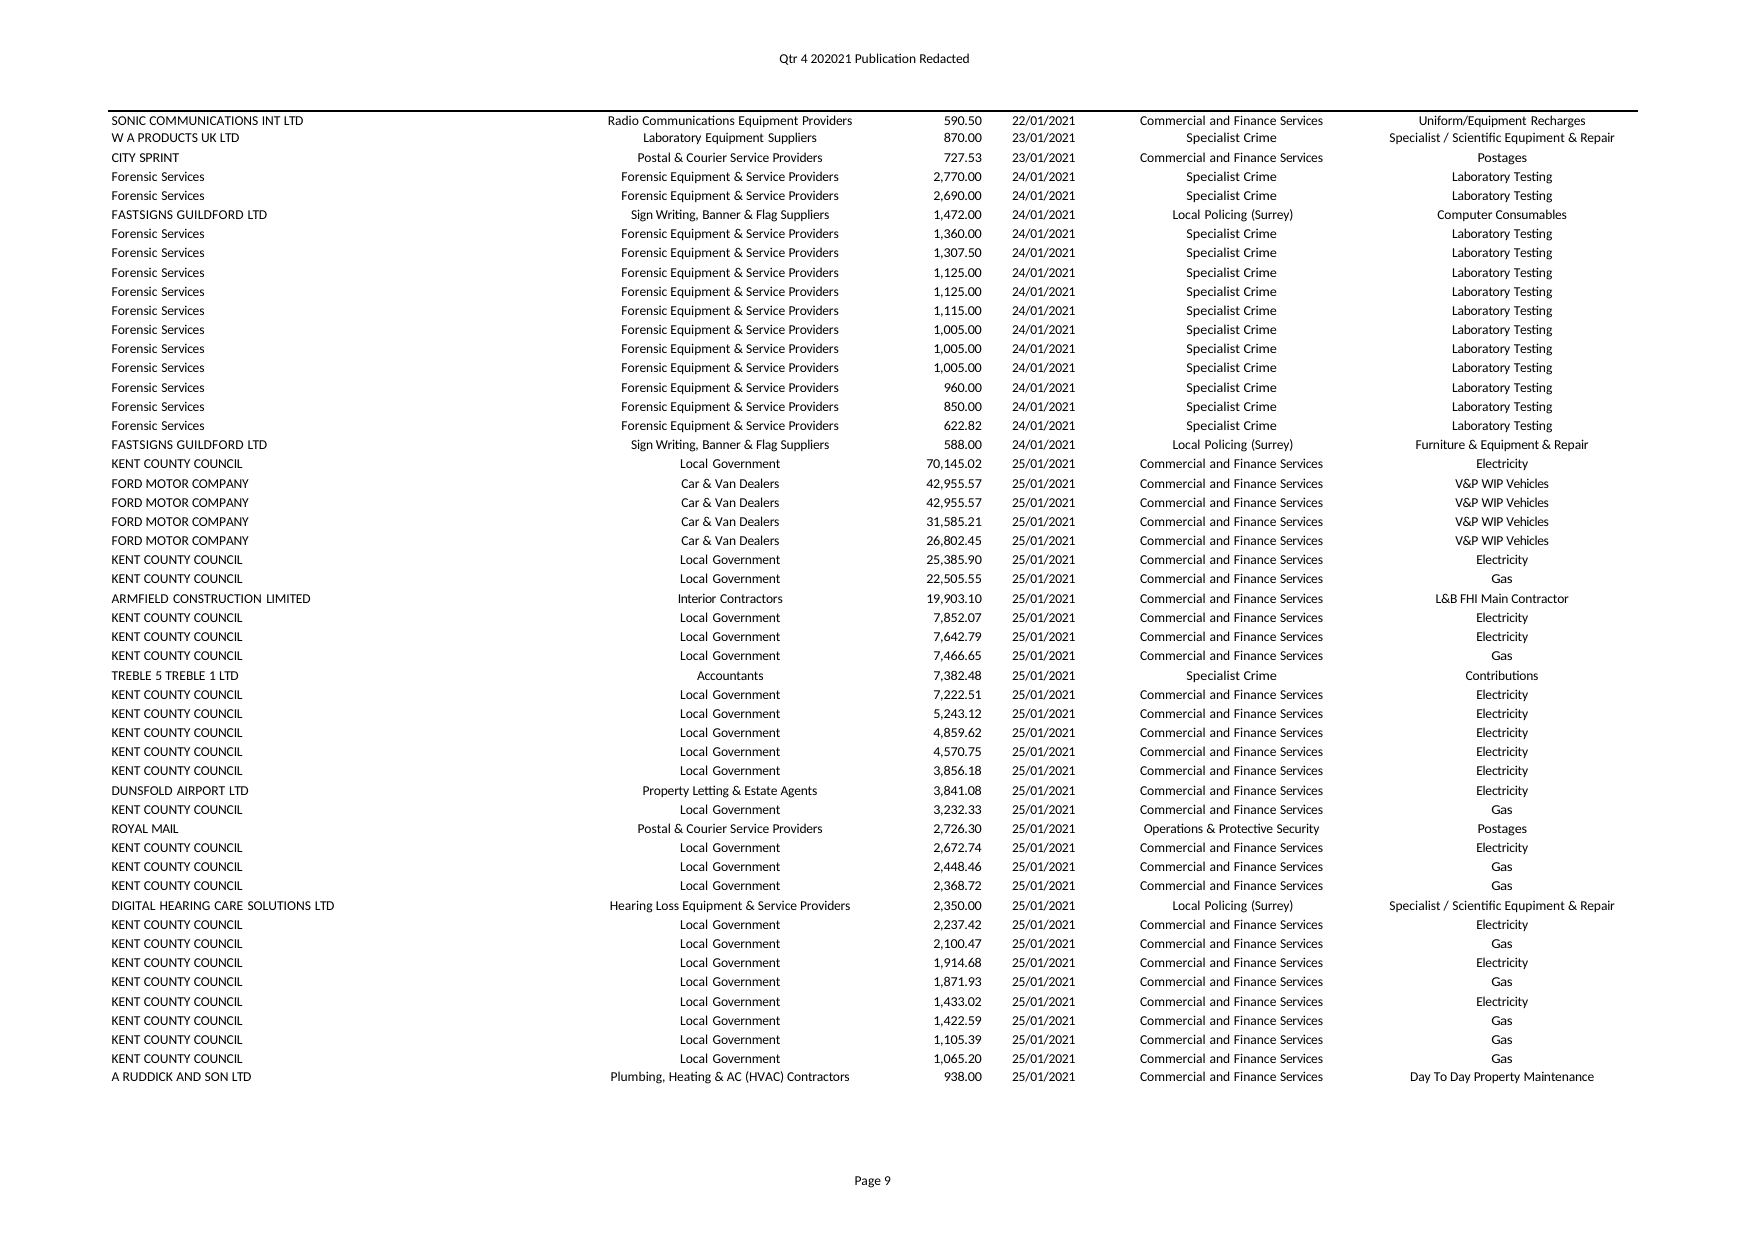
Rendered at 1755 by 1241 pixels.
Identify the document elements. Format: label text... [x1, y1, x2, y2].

table_cell Specialist Crime [1096, 302, 1367, 321]
table_cell Forensic Services [108, 398, 561, 417]
table_cell A RUDDICK AND SON LTD [108, 1069, 561, 1087]
table_cell Day To Day Property Maintenance [1367, 1069, 1637, 1087]
table_cell KENT COUNTY COUNCIL [108, 877, 561, 896]
table_cell 2,672.74 [897, 839, 988, 858]
table_cell ROYAL MAIL [108, 820, 561, 839]
table_cell 25/01/2021 [988, 954, 1096, 973]
table_cell 25/01/2021 [988, 570, 1096, 589]
table_cell Commercial and Finance Services [1096, 494, 1367, 513]
table_cell 25/01/2021 [988, 724, 1096, 743]
table_cell 3,841.08 [897, 781, 988, 800]
table_cell Commercial and Finance Services [1096, 935, 1367, 954]
table_cell Commercial and Finance Services [1096, 112, 1367, 129]
table_cell 938.00 [897, 1069, 988, 1087]
table_cell 1,065.20 [897, 1050, 988, 1069]
table_cell Electricity [1367, 705, 1637, 724]
table_cell Commercial and Finance Services [1096, 455, 1367, 474]
table_cell Forensic Equipment & Service Providers [561, 321, 897, 340]
table_cell Commercial and Finance Services [1096, 992, 1367, 1011]
table_cell 70,145.02 [897, 455, 988, 474]
table_cell 25/01/2021 [988, 877, 1096, 896]
table_cell Operations & Protective Security [1096, 820, 1367, 839]
table_cell Gas [1367, 858, 1637, 877]
table_cell Forensic Equipment & Service Providers [561, 302, 897, 321]
table_cell 24/01/2021 [988, 283, 1096, 302]
table_cell Forensic Equipment & Service Providers [561, 263, 897, 282]
table_cell Electricity [1367, 743, 1637, 762]
table_cell 25/01/2021 [988, 589, 1096, 608]
table_cell Postages [1367, 148, 1637, 167]
table_cell KENT COUNTY COUNCIL [108, 724, 561, 743]
table_cell Specialist Crime [1096, 129, 1367, 148]
table_cell V&P WIP Vehicles [1367, 494, 1637, 513]
table_cell FORD MOTOR COMPANY [108, 474, 561, 493]
table_cell 19,903.10 [897, 589, 988, 608]
table_cell Local Government [561, 1050, 897, 1069]
table_cell 7,382.48 [897, 666, 988, 685]
table_cell ARMFIELD CONSTRUCTION LIMITED [108, 589, 561, 608]
table_cell Forensic Services [108, 302, 561, 321]
table_cell Commercial and Finance Services [1096, 1031, 1367, 1050]
table_cell Gas [1367, 1031, 1637, 1050]
table_cell Specialist Crime [1096, 187, 1367, 206]
table_cell KENT COUNTY COUNCIL [108, 743, 561, 762]
table_cell Commercial and Finance Services [1096, 724, 1367, 743]
table_cell 24/01/2021 [988, 359, 1096, 378]
table_cell Gas [1367, 1050, 1637, 1069]
table_cell Commercial and Finance Services [1096, 1069, 1367, 1087]
table_cell KENT COUNTY COUNCIL [108, 1011, 561, 1031]
table_cell Commercial and Finance Services [1096, 781, 1367, 800]
table_cell 2,350.00 [897, 896, 988, 915]
table_cell Laboratory Testing [1367, 263, 1637, 282]
table_cell Electricity [1367, 724, 1637, 743]
table_cell 25/01/2021 [988, 1011, 1096, 1031]
table_cell Specialist Crime [1096, 263, 1367, 282]
table_cell Commercial and Finance Services [1096, 474, 1367, 493]
table_cell 24/01/2021 [988, 302, 1096, 321]
table_cell Specialist Crime [1096, 225, 1367, 244]
table_cell 1,360.00 [897, 225, 988, 244]
table_cell Local Government [561, 685, 897, 704]
table_cell Local Government [561, 954, 897, 973]
table_cell Laboratory Testing [1367, 244, 1637, 263]
table_cell Forensic Equipment & Service Providers [561, 359, 897, 378]
table_cell Commercial and Finance Services [1096, 148, 1367, 167]
table_cell 25/01/2021 [988, 551, 1096, 570]
table_cell Specialist Crime [1096, 168, 1367, 187]
table_cell KENT COUNTY COUNCIL [108, 1050, 561, 1069]
table_cell 23/01/2021 [988, 148, 1096, 167]
table_cell Gas [1367, 1011, 1637, 1031]
table_cell Electricity [1367, 628, 1637, 647]
table_cell 25/01/2021 [988, 800, 1096, 819]
table_cell Forensic Equipment & Service Providers [561, 283, 897, 302]
table_cell Electricity [1367, 455, 1637, 474]
table_cell Local Government [561, 992, 897, 1011]
table_cell Forensic Services [108, 321, 561, 340]
table_cell 25/01/2021 [988, 474, 1096, 493]
table_cell Laboratory Equipment Suppliers [561, 129, 897, 148]
table_cell 2,100.47 [897, 935, 988, 954]
table_cell Laboratory Testing [1367, 378, 1637, 397]
table_cell Local Government [561, 858, 897, 877]
table_cell Forensic Services [108, 263, 561, 282]
table_cell 1,125.00 [897, 283, 988, 302]
table_cell Laboratory Testing [1367, 302, 1637, 321]
table_cell Specialist / Scientific Equpiment & Repair [1367, 896, 1637, 915]
table_cell 25/01/2021 [988, 628, 1096, 647]
table_cell Local Government [561, 724, 897, 743]
table_cell Gas [1367, 800, 1637, 819]
table_cell 42,955.57 [897, 474, 988, 493]
table_cell Forensic Services [108, 417, 561, 436]
table_cell 622.82 [897, 417, 988, 436]
table_cell 23/01/2021 [988, 129, 1096, 148]
table_cell Sign Writing, Banner & Flag Suppliers [561, 206, 897, 225]
table_cell TREBLE 5 TREBLE 1 LTD [108, 666, 561, 685]
table_cell KENT COUNTY COUNCIL [108, 992, 561, 1011]
table_cell 25/01/2021 [988, 609, 1096, 628]
table_cell Specialist Crime [1096, 398, 1367, 417]
table_cell 1,422.59 [897, 1011, 988, 1031]
table_cell 2,726.30 [897, 820, 988, 839]
table_cell Local Government [561, 609, 897, 628]
table_cell FORD MOTOR COMPANY [108, 532, 561, 551]
table_cell Commercial and Finance Services [1096, 628, 1367, 647]
table_cell 25/01/2021 [988, 762, 1096, 781]
table_cell Radio Communications Equipment Providers [561, 112, 897, 129]
table_cell 25,385.90 [897, 551, 988, 570]
table_cell KENT COUNTY COUNCIL [108, 455, 561, 474]
table_cell Commercial and Finance Services [1096, 839, 1367, 858]
table_cell 24/01/2021 [988, 168, 1096, 187]
table_cell 31,585.21 [897, 513, 988, 532]
table_cell Car & Van Dealers [561, 474, 897, 493]
table_cell Forensic Equipment & Service Providers [561, 398, 897, 417]
table_cell KENT COUNTY COUNCIL [108, 973, 561, 992]
table_cell KENT COUNTY COUNCIL [108, 762, 561, 781]
table_cell Commercial and Finance Services [1096, 800, 1367, 819]
table_cell 25/01/2021 [988, 781, 1096, 800]
table_cell 25/01/2021 [988, 1050, 1096, 1069]
table_cell 22/01/2021 [988, 112, 1096, 129]
table_cell 24/01/2021 [988, 340, 1096, 359]
table_cell 25/01/2021 [988, 647, 1096, 666]
table_cell Gas [1367, 877, 1637, 896]
table_cell Laboratory Testing [1367, 283, 1637, 302]
table_cell Local Government [561, 647, 897, 666]
table_cell 25/01/2021 [988, 1069, 1096, 1087]
table_cell 25/01/2021 [988, 973, 1096, 992]
table_cell 25/01/2021 [988, 915, 1096, 934]
table_cell Commercial and Finance Services [1096, 973, 1367, 992]
table_cell V&P WIP Vehicles [1367, 513, 1637, 532]
table_cell Local Government [561, 455, 897, 474]
table_cell 24/01/2021 [988, 436, 1096, 455]
table_cell Computer Consumables [1367, 206, 1637, 225]
table_cell Car & Van Dealers [561, 494, 897, 513]
table_cell 26,802.45 [897, 532, 988, 551]
table_cell Specialist Crime [1096, 321, 1367, 340]
table_cell 960.00 [897, 378, 988, 397]
table_cell 1,307.50 [897, 244, 988, 263]
table_cell Commercial and Finance Services [1096, 685, 1367, 704]
table_cell 5,243.12 [897, 705, 988, 724]
table_cell Forensic Services [108, 340, 561, 359]
table_cell 25/01/2021 [988, 839, 1096, 858]
table_cell Car & Van Dealers [561, 513, 897, 532]
table_cell Forensic Services [108, 225, 561, 244]
table_cell Commercial and Finance Services [1096, 551, 1367, 570]
table_cell Local Government [561, 628, 897, 647]
table_cell 4,859.62 [897, 724, 988, 743]
table_cell Commercial and Finance Services [1096, 589, 1367, 608]
table_cell Commercial and Finance Services [1096, 858, 1367, 877]
table_cell Laboratory Testing [1367, 398, 1637, 417]
table_cell Local Government [561, 570, 897, 589]
table_cell Car & Van Dealers [561, 532, 897, 551]
table_cell Commercial and Finance Services [1096, 877, 1367, 896]
table_cell KENT COUNTY COUNCIL [108, 800, 561, 819]
table_cell 25/01/2021 [988, 513, 1096, 532]
table_cell Laboratory Testing [1367, 359, 1637, 378]
table_cell 2,368.72 [897, 877, 988, 896]
table_cell Gas [1367, 973, 1637, 992]
table_cell Laboratory Testing [1367, 225, 1637, 244]
table_cell Forensic Equipment & Service Providers [561, 225, 897, 244]
table_cell Laboratory Testing [1367, 417, 1637, 436]
table_cell 590.50 [897, 112, 988, 129]
table_cell 7,642.79 [897, 628, 988, 647]
table_cell KENT COUNTY COUNCIL [108, 628, 561, 647]
table_cell Forensic Equipment & Service Providers [561, 417, 897, 436]
table_cell Gas [1367, 935, 1637, 954]
table_cell KENT COUNTY COUNCIL [108, 609, 561, 628]
table_cell Commercial and Finance Services [1096, 1011, 1367, 1031]
table_cell Commercial and Finance Services [1096, 647, 1367, 666]
table_cell Commercial and Finance Services [1096, 1050, 1367, 1069]
table_cell Specialist Crime [1096, 359, 1367, 378]
table_cell Local Government [561, 935, 897, 954]
table_cell 24/01/2021 [988, 378, 1096, 397]
table_cell KENT COUNTY COUNCIL [108, 1031, 561, 1050]
table_cell 1,115.00 [897, 302, 988, 321]
table_cell FORD MOTOR COMPANY [108, 494, 561, 513]
table_cell W A PRODUCTS UK LTD [108, 129, 561, 148]
table_cell 1,433.02 [897, 992, 988, 1011]
table_cell 24/01/2021 [988, 398, 1096, 417]
table_cell L&B FHI Main Contractor [1367, 589, 1637, 608]
table_cell Electricity [1367, 839, 1637, 858]
table_cell KENT COUNTY COUNCIL [108, 705, 561, 724]
table_cell 7,852.07 [897, 609, 988, 628]
table_cell Laboratory Testing [1367, 187, 1637, 206]
table_cell FORD MOTOR COMPANY [108, 513, 561, 532]
table_cell 2,237.42 [897, 915, 988, 934]
table_cell 25/01/2021 [988, 666, 1096, 685]
table_cell Local Government [561, 839, 897, 858]
table_cell KENT COUNTY COUNCIL [108, 839, 561, 858]
table_cell Electricity [1367, 685, 1637, 704]
table_cell 24/01/2021 [988, 244, 1096, 263]
table_cell 4,570.75 [897, 743, 988, 762]
table_cell KENT COUNTY COUNCIL [108, 647, 561, 666]
table_cell 25/01/2021 [988, 685, 1096, 704]
table_cell 25/01/2021 [988, 896, 1096, 915]
table_cell 7,222.51 [897, 685, 988, 704]
table_cell 2,448.46 [897, 858, 988, 877]
table_cell Specialist / Scientific Equpiment & Repair [1367, 129, 1637, 148]
table_cell CITY SPRINT [108, 148, 561, 167]
table_cell Local Government [561, 877, 897, 896]
table_cell Postages [1367, 820, 1637, 839]
table_cell Electricity [1367, 609, 1637, 628]
table_cell Electricity [1367, 762, 1637, 781]
table_cell Specialist Crime [1096, 666, 1367, 685]
table_cell Accountants [561, 666, 897, 685]
table_cell FASTSIGNS GUILDFORD LTD [108, 206, 561, 225]
table_cell Postal & Courier Service Providers [561, 148, 897, 167]
table_cell 3,232.33 [897, 800, 988, 819]
table_cell 3,856.18 [897, 762, 988, 781]
table_cell Property Letting & Estate Agents [561, 781, 897, 800]
table_cell 25/01/2021 [988, 532, 1096, 551]
table_cell 25/01/2021 [988, 820, 1096, 839]
table_cell Laboratory Testing [1367, 321, 1637, 340]
table_cell 24/01/2021 [988, 225, 1096, 244]
table_cell Commercial and Finance Services [1096, 705, 1367, 724]
table_cell Forensic Services [108, 187, 561, 206]
table_cell 25/01/2021 [988, 1031, 1096, 1050]
table_cell Forensic Equipment & Service Providers [561, 168, 897, 187]
table_cell Plumbing, Heating & AC (HVAC) Contractors [561, 1069, 897, 1087]
table_cell Interior Contractors [561, 589, 897, 608]
table_cell Local Government [561, 762, 897, 781]
table_cell 22,505.55 [897, 570, 988, 589]
table_cell Commercial and Finance Services [1096, 762, 1367, 781]
table_cell 1,914.68 [897, 954, 988, 973]
table_cell Commercial and Finance Services [1096, 954, 1367, 973]
table_cell Forensic Services [108, 244, 561, 263]
table_cell Furniture & Equipment & Repair [1367, 436, 1637, 455]
table_cell Laboratory Testing [1367, 340, 1637, 359]
table_cell Commercial and Finance Services [1096, 743, 1367, 762]
table_cell 727.53 [897, 148, 988, 167]
table_cell 24/01/2021 [988, 187, 1096, 206]
table_cell 42,955.57 [897, 494, 988, 513]
table_cell 2,690.00 [897, 187, 988, 206]
table_cell KENT COUNTY COUNCIL [108, 551, 561, 570]
table_cell DUNSFOLD AIRPORT LTD [108, 781, 561, 800]
table_cell KENT COUNTY COUNCIL [108, 915, 561, 934]
table_cell Local Government [561, 1031, 897, 1050]
table_cell Local Government [561, 743, 897, 762]
table_cell 850.00 [897, 398, 988, 417]
table_cell Commercial and Finance Services [1096, 609, 1367, 628]
table_cell KENT COUNTY COUNCIL [108, 685, 561, 704]
table_cell Contributions [1367, 666, 1637, 685]
table_cell V&P WIP Vehicles [1367, 474, 1637, 493]
table_cell KENT COUNTY COUNCIL [108, 570, 561, 589]
table_cell Specialist Crime [1096, 340, 1367, 359]
table_cell 1,472.00 [897, 206, 988, 225]
table_cell Local Government [561, 800, 897, 819]
table_cell KENT COUNTY COUNCIL [108, 858, 561, 877]
table_cell Local Government [561, 1011, 897, 1031]
table_cell Gas [1367, 647, 1637, 666]
table_cell Local Policing (Surrey) [1096, 896, 1367, 915]
table_cell 25/01/2021 [988, 935, 1096, 954]
table_cell Forensic Services [108, 168, 561, 187]
table_cell 24/01/2021 [988, 417, 1096, 436]
table_cell 25/01/2021 [988, 992, 1096, 1011]
table_cell 25/01/2021 [988, 494, 1096, 513]
table_cell 1,125.00 [897, 263, 988, 282]
table_cell DIGITAL HEARING CARE SOLUTIONS LTD [108, 896, 561, 915]
table_cell 2,770.00 [897, 168, 988, 187]
table_cell 25/01/2021 [988, 858, 1096, 877]
table_cell 1,005.00 [897, 359, 988, 378]
table_cell 7,466.65 [897, 647, 988, 666]
table_cell Specialist Crime [1096, 417, 1367, 436]
table_cell Specialist Crime [1096, 283, 1367, 302]
table_cell Commercial and Finance Services [1096, 532, 1367, 551]
table_cell Local Government [561, 973, 897, 992]
table_cell Local Government [561, 705, 897, 724]
table_cell 1,105.39 [897, 1031, 988, 1050]
table_cell Local Government [561, 915, 897, 934]
table_cell 24/01/2021 [988, 206, 1096, 225]
table_cell 588.00 [897, 436, 988, 455]
table_cell Forensic Equipment & Service Providers [561, 187, 897, 206]
table_cell Local Government [561, 551, 897, 570]
table_cell Forensic Equipment & Service Providers [561, 340, 897, 359]
table_cell V&P WIP Vehicles [1367, 532, 1637, 551]
table_cell Forensic Equipment & Service Providers [561, 378, 897, 397]
table_cell Sign Writing, Banner & Flag Suppliers [561, 436, 897, 455]
table_cell Forensic Services [108, 378, 561, 397]
table_cell 1,005.00 [897, 321, 988, 340]
table_cell Electricity [1367, 954, 1637, 973]
table_cell Hearing Loss Equipment & Service Providers [561, 896, 897, 915]
table_cell Commercial and Finance Services [1096, 570, 1367, 589]
table_cell Postal & Courier Service Providers [561, 820, 897, 839]
table_cell KENT COUNTY COUNCIL [108, 935, 561, 954]
table_cell 25/01/2021 [988, 455, 1096, 474]
table_cell FASTSIGNS GUILDFORD LTD [108, 436, 561, 455]
table_cell Electricity [1367, 781, 1637, 800]
table_cell 24/01/2021 [988, 263, 1096, 282]
table_cell Specialist Crime [1096, 378, 1367, 397]
table_cell Electricity [1367, 551, 1637, 570]
table_cell Commercial and Finance Services [1096, 513, 1367, 532]
table_cell Uniform/Equipment Recharges [1367, 112, 1637, 129]
table_cell 25/01/2021 [988, 743, 1096, 762]
table_cell Gas [1367, 570, 1637, 589]
table_cell Forensic Services [108, 283, 561, 302]
table_cell 1,005.00 [897, 340, 988, 359]
table_cell KENT COUNTY COUNCIL [108, 954, 561, 973]
table_cell Electricity [1367, 915, 1637, 934]
table_cell SONIC COMMUNICATIONS INT LTD [108, 112, 561, 129]
table_cell 870.00 [897, 129, 988, 148]
table_cell Forensic Equipment & Service Providers [561, 244, 897, 263]
table_cell 25/01/2021 [988, 705, 1096, 724]
table_cell Local Policing (Surrey) [1096, 206, 1367, 225]
table_cell Specialist Crime [1096, 244, 1367, 263]
table_cell Local Policing (Surrey) [1096, 436, 1367, 455]
table_cell Commercial and Finance Services [1096, 915, 1367, 934]
table_cell Electricity [1367, 992, 1637, 1011]
table_cell 24/01/2021 [988, 321, 1096, 340]
table_cell Forensic Services [108, 359, 561, 378]
table_cell 1,871.93 [897, 973, 988, 992]
table_cell Laboratory Testing [1367, 168, 1637, 187]
